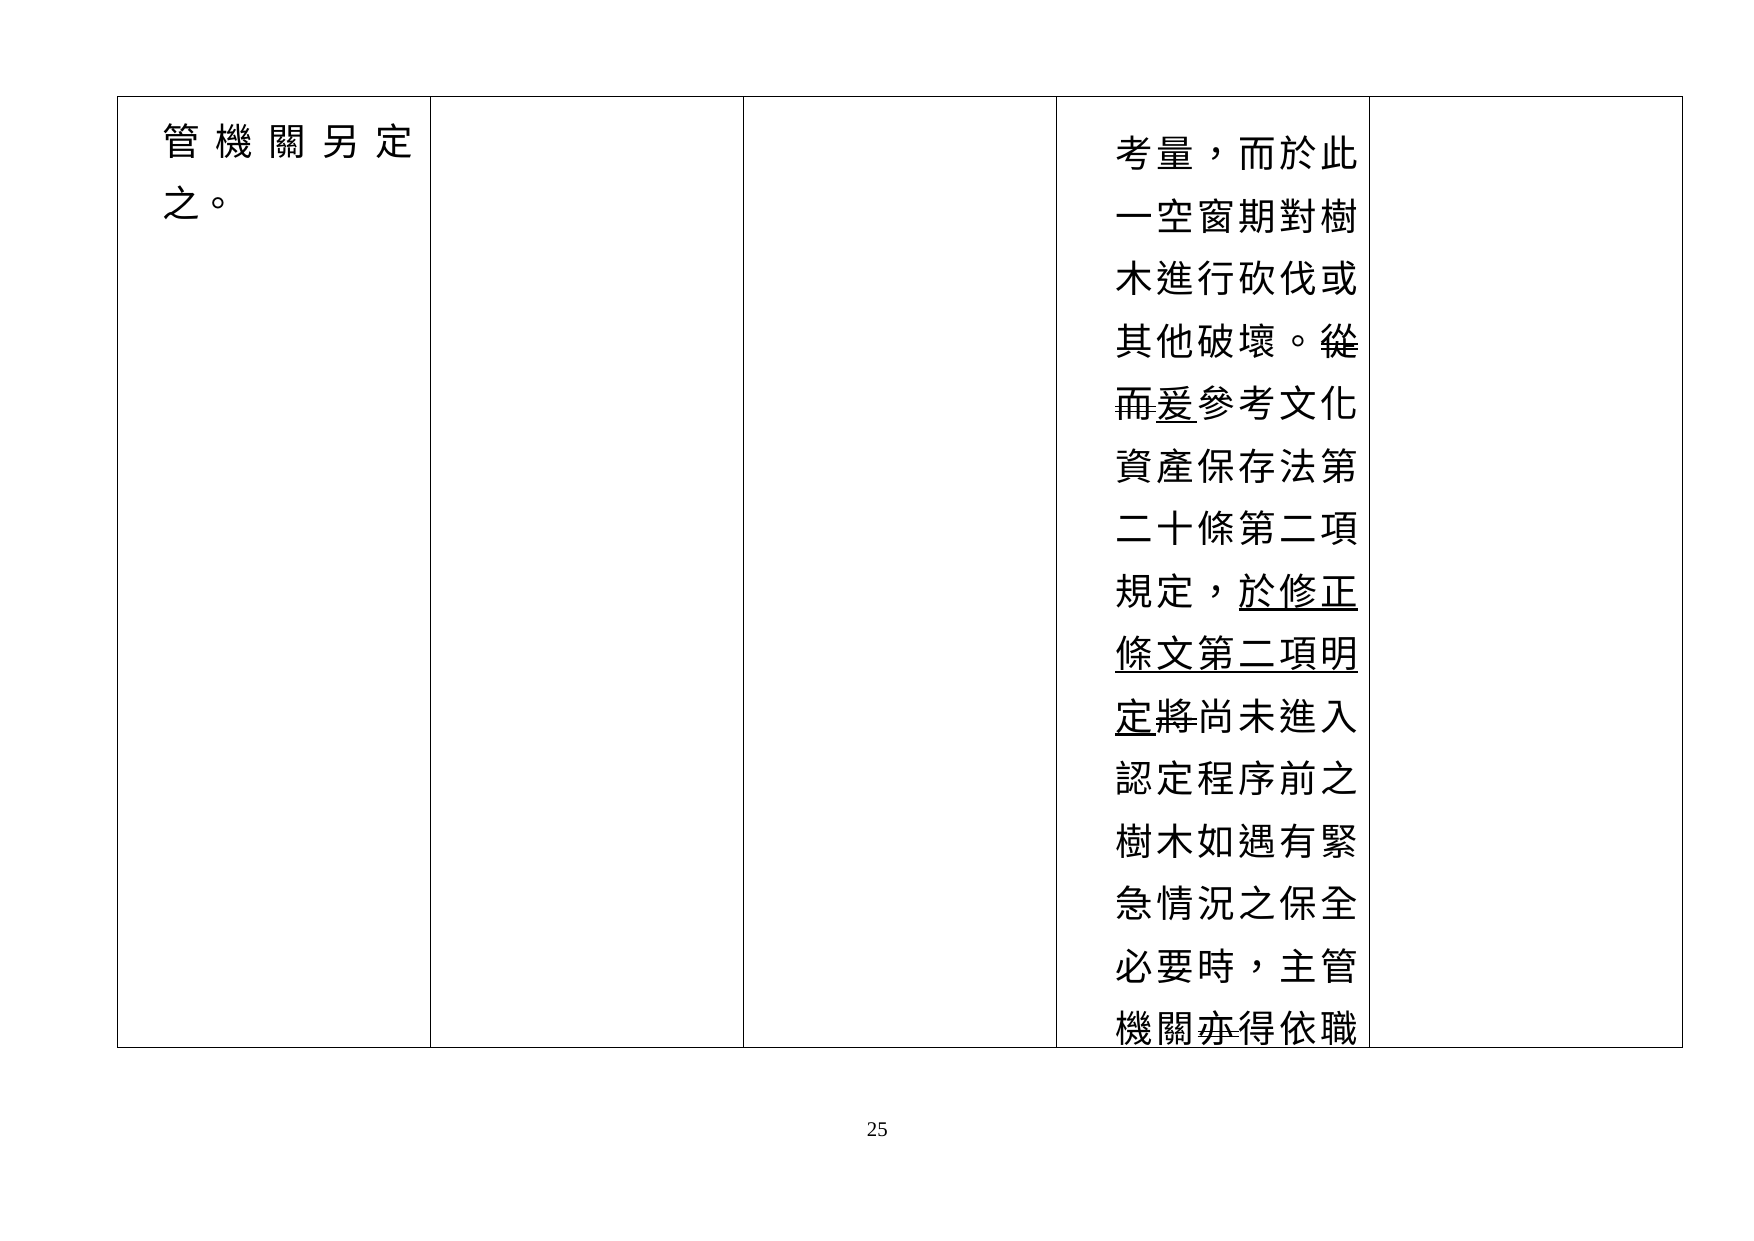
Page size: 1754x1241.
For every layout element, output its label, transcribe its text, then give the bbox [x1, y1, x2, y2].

table_cell 考量，而於此一空窗期對樹木進行砍伐或其他破壞。從而爰參考文化資產保存法第二十條第二項規定，於修正條文第二項明定將尚未進入認定程序前之樹木如遇有緊急情況之保全必要時，主管機關亦得依職 [1057, 97, 1369, 1047]
table_cell 管機關另定之。 [118, 97, 430, 1047]
table_cell [1370, 97, 1682, 1047]
table_cell [744, 97, 1056, 1047]
table_cell [431, 97, 743, 1047]
